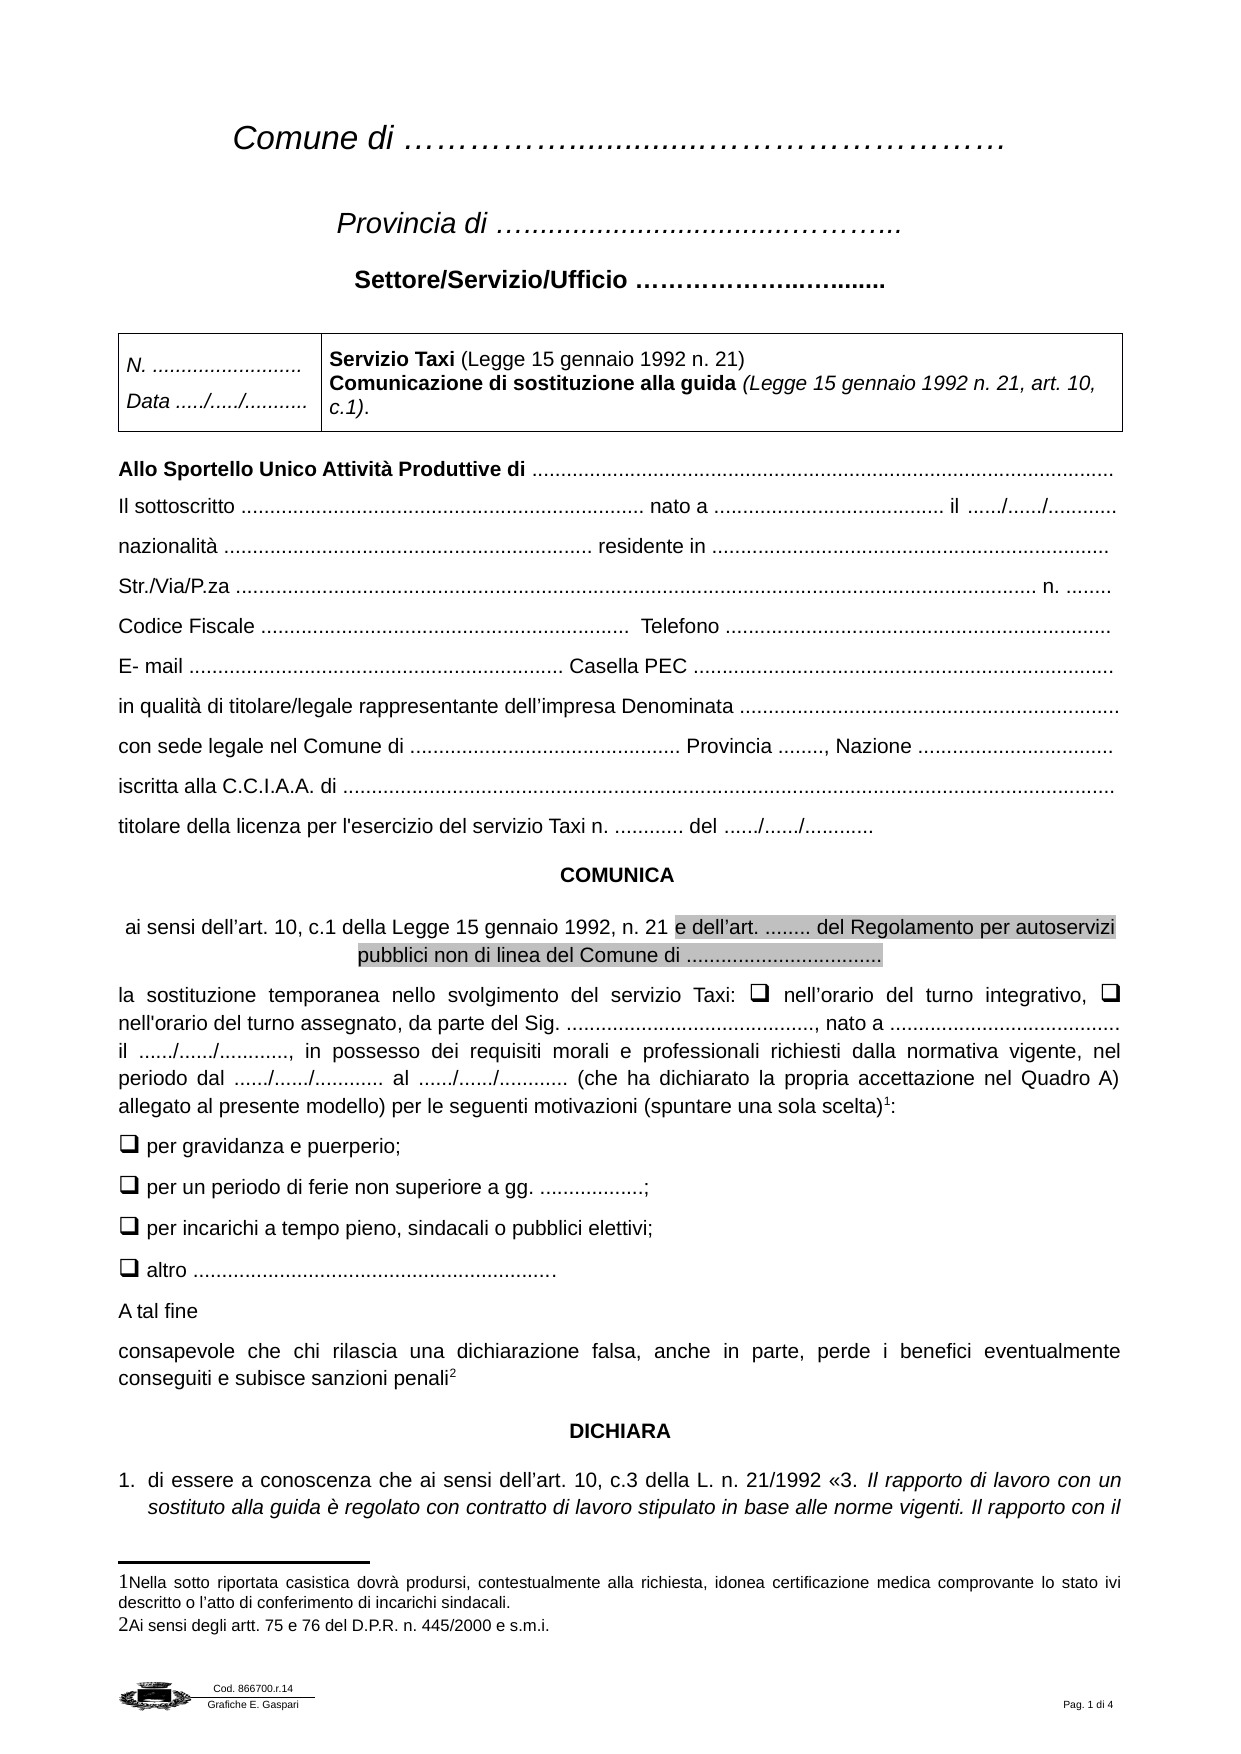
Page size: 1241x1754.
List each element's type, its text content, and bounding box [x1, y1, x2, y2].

text Settore/Servizio/Ufficio ………………...…........ [118, 265, 1122, 294]
text E- mail ................................................................. Casella PEC ......................................................................... [118, 654, 1122, 678]
text Provincia di ….................................………... [118, 207, 1122, 240]
text con sede legale nel Comune di ............................................... Provincia ........, Nazione .................................. [118, 734, 1122, 758]
text A tal fine [118, 1299, 1122, 1323]
subtitle DICHIARA [118, 1419, 1122, 1443]
text in qualità di titolare/legale rappresentante dell’impresa Denominata .................................................................. [118, 694, 1122, 718]
text titolare della licenza per l'esercizio del servizio Taxi n. ............ del ....../....../............ [118, 814, 1090, 838]
text Comune di ……………...............……………………… [118, 118, 1122, 157]
text Nella sotto riportata casistica dovrà prodursi, contestualmente alla richiesta, idonea certificazione medica comprovante lo stato ivi descritto o l’atto di conferimento di incarichi sindacali. [118, 1568, 1122, 1612]
list di essere a conoscenza che ai sensi dell’art. 10, c.3 della L. n. 21/1992 «3. Il rapporto di lavoro con un sostituto alla guida è regolato con contratto di lavoro stipulato in base alle norme vigenti. Il rapporto con il [118, 1468, 1122, 1519]
text  per un periodo di ferie non superiore a gg. ..................; [118, 1175, 1122, 1200]
text consapevole che chi rilascia una dichiarazione falsa, anche in parte, perde i benefici eventualmente conseguiti e subisce sanzioni penali [118, 1339, 1122, 1390]
text ai sensi dell’art. 10, c.1 della Legge 15 gennaio 1992, n. 21 e dell’art. ........ del Regolamento per autoservizi pubblici non di linea del Comune di .................................. [118, 915, 1122, 967]
text la sostituzione temporanea nello svolgimento del servizio Taxi:  nell’orario del turno integrativo,  nell'orario del turno assegnato, da parte del Sig. ..........................................., nato a ........................................ il ....../....../............, in possesso dei requisiti morali e professionali richiesti dalla normativa vigente, nel periodo dal ....../....../............ al ....../....../............ (che ha dichiarato la propria accettazione nel Quadro A) allegato al presente modello) per le seguenti motivazioni (spuntare una sola scelta): [118, 983, 1122, 1118]
table_header N. .......................... Data ...../...../........... [119, 334, 321, 431]
text Ai sensi degli artt. 75 e 76 del D.P.R. n. 445/2000 e s.m.i. [118, 1612, 1122, 1636]
text Il sottoscritto ...................................................................... nato a ........................................ il ....../....../............ [118, 494, 1122, 518]
table_header Servizio Taxi (Legge 15 gennaio 1992 n. 21) Comunicazione di sostituzione alla guida (Legge 15 gennaio 1992 n. 21, art. 10, c.1). [322, 334, 1122, 431]
text  per incarichi a tempo pieno, sindacali o pubblici elettivi; [118, 1216, 1122, 1241]
text Allo Sportello Unico Attività Produttive di ..................................................................................................... [118, 457, 1122, 481]
text  per gravidanza e puerperio; [118, 1134, 1122, 1159]
text Codice Fiscale ................................................................ Telefono ................................................................... [118, 614, 1122, 638]
text  altro ............................................................... [118, 1257, 1122, 1282]
text Str./Via/P.za ........................................................................................................................................... n. ........ [118, 574, 1122, 598]
text COMUNICA [118, 863, 1122, 887]
text nazionalità ................................................................ residente in ..................................................................... [118, 534, 1122, 558]
text iscritta alla C.C.I.A.A. di ...................................................................................................................................... [118, 774, 1122, 798]
